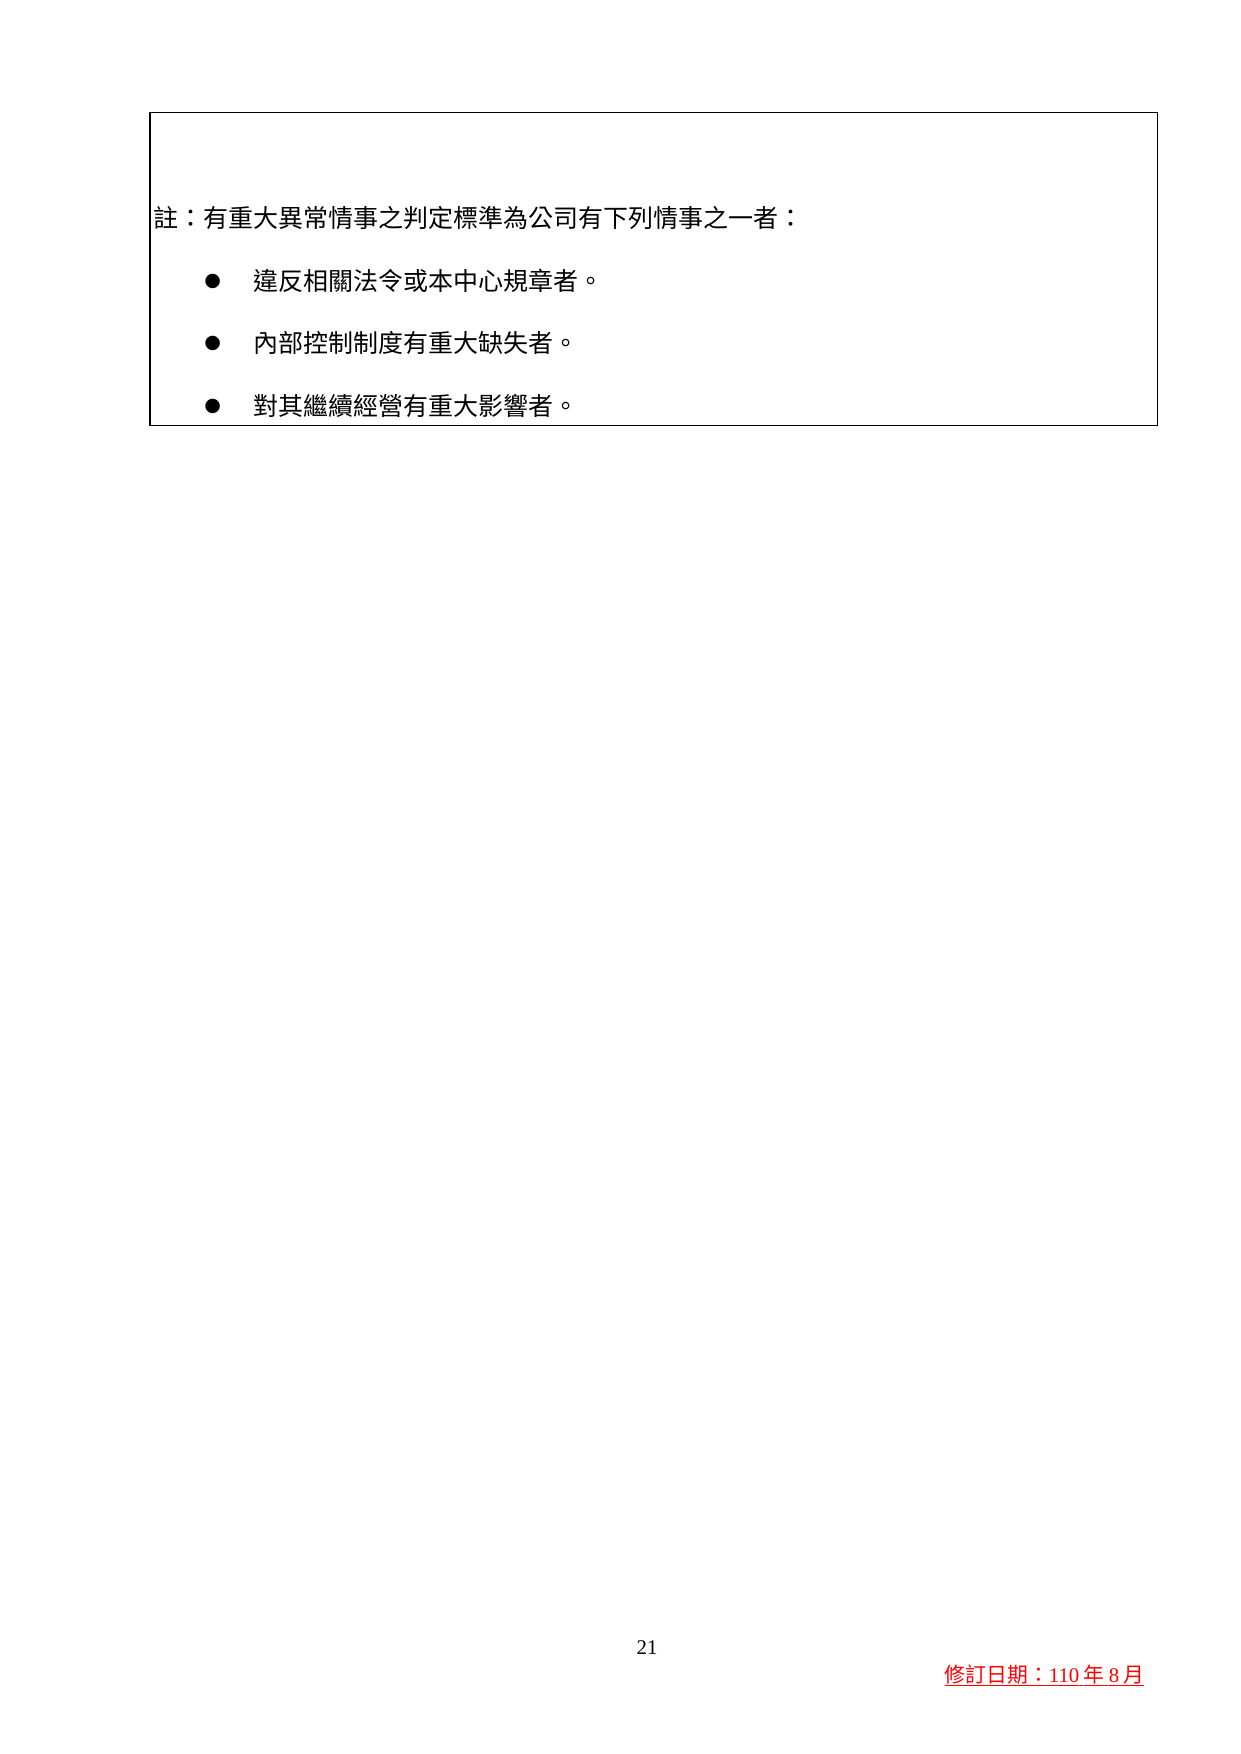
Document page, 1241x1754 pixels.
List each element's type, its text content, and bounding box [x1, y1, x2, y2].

table_cell 註：有重大異常情事之判定標準為公司有下列情事之一者： 違反相關法令或本中心規章者。 內部控制制度有重大缺失者。 對其繼續經營有重大影響者。 [151, 113, 1157, 425]
